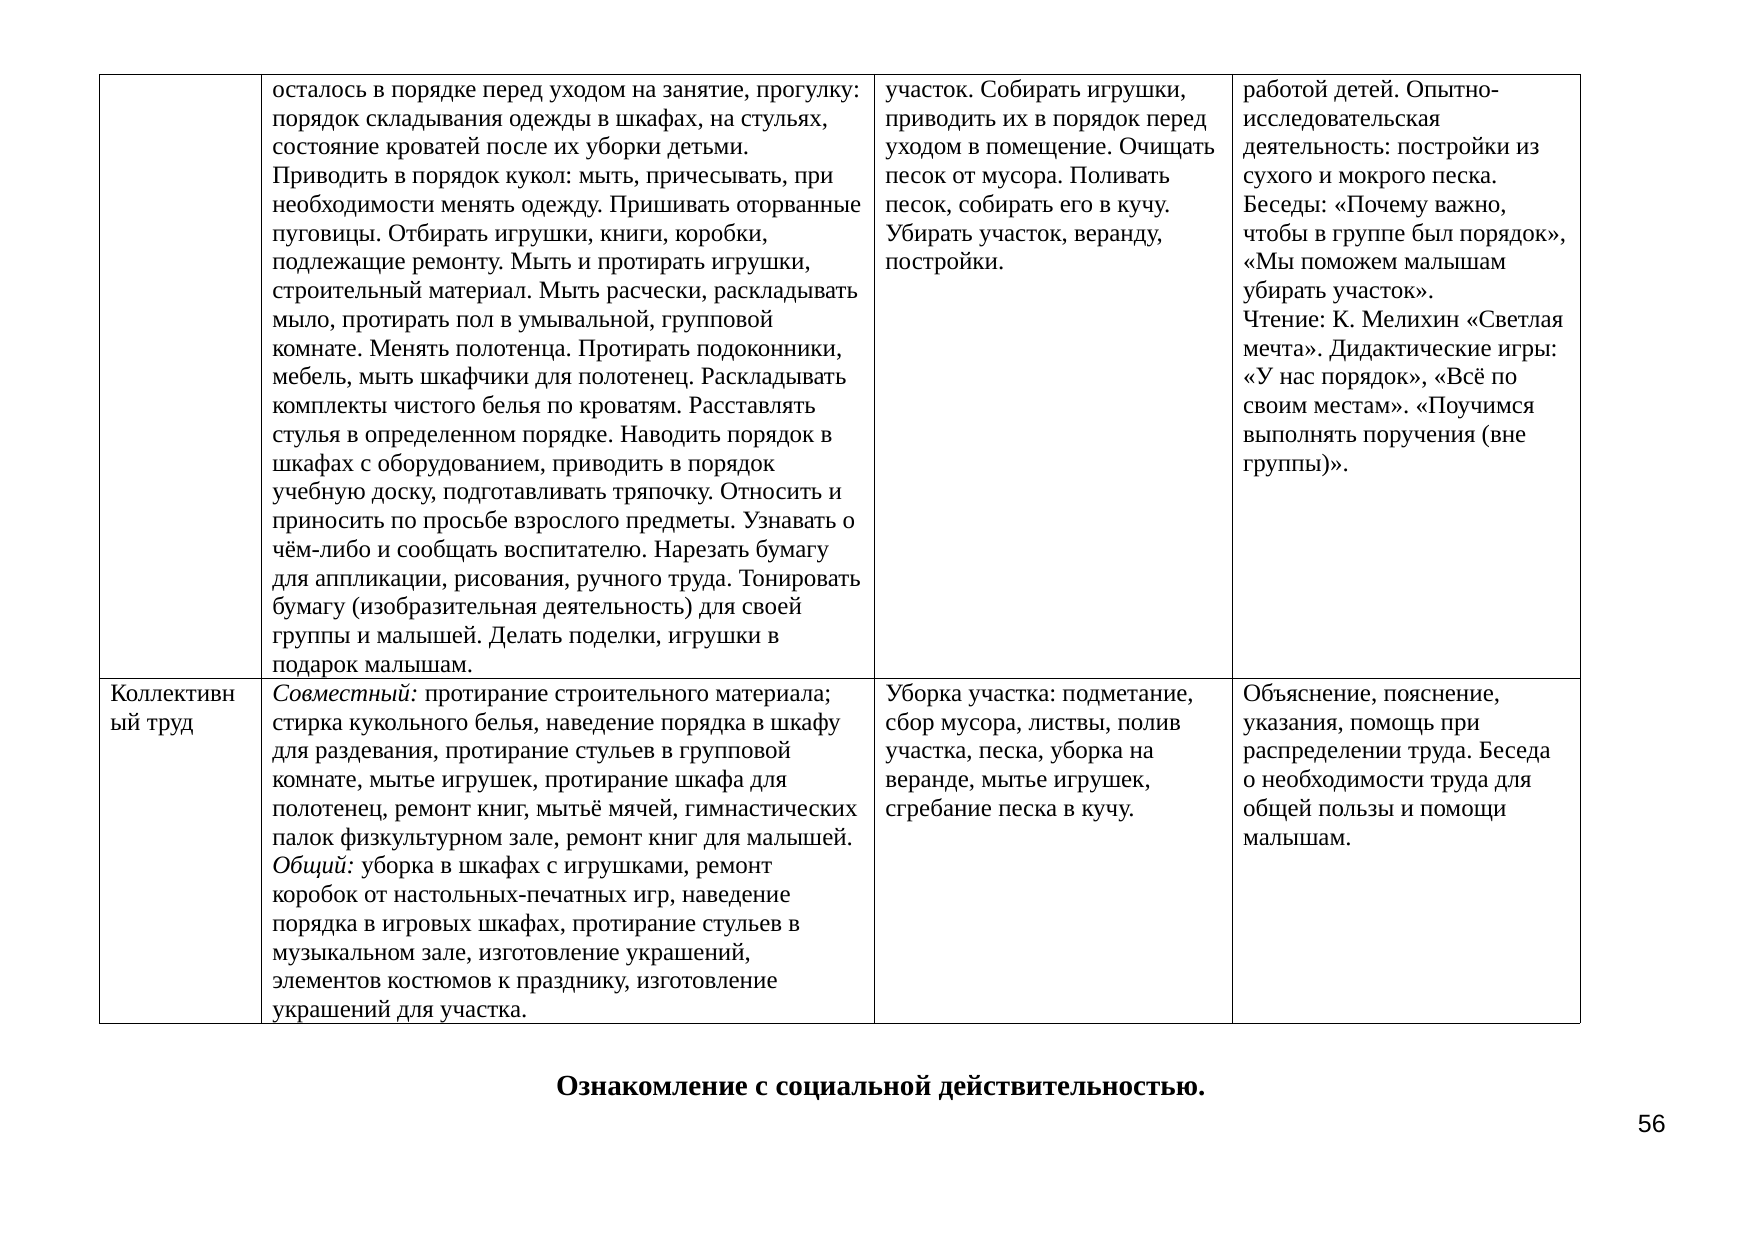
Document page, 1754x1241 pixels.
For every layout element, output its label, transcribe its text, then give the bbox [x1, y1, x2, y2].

table_cell работой детей. Опытно-исследовательская деятельность: постройки из сухого и мокрого песка. Беседы: «Почему важно, чтобы в группе был порядок», «Мы поможем малышам убирать участок». Чтение: К. Мелихин «Светлая мечта». Дидактические игры: «У нас порядок», «Всё по своим местам». «Поучимся выполнять поручения (вне группы)». [1233, 75, 1580, 678]
table_cell Совместный: протирание строительного материала; стирка кукольного белья, наведение порядка в шкафу для раздевания, протирание стульев в групповой комнате, мытье игрушек, протирание шкафа для полотенец, ремонт книг, мытьё мячей, гимнастических палок физкультурном зале, ремонт книг для малышей. Общий: уборка в шкафах с игрушками, ремонт коробок от настольных-печатных игр, наведение порядка в игровых шкафах, протирание стульев в музыкальном зале, изготовление украшений, элементов костюмов к празднику, изготовление украшений для участка. [262, 679, 874, 1023]
table_cell [100, 75, 261, 678]
table_cell осталось в порядке перед уходом на занятие, прогулку: порядок складывания одежды в шкафах, на стульях, состояние кроватей после их уборки детьми. Приводить в порядок кукол: мыть, причесывать, при необходимости менять одежду. Пришивать оторванные пуговицы. Отбирать игрушки, книги, коробки, подлежащие ремонту. Мыть и протирать игрушки, строительный материал. Мыть расчески, раскладывать мыло, протирать пол в умывальной, групповой комнате. Менять полотенца. Протирать подоконники, мебель, мыть шкафчики для полотенец. Раскладывать комплекты чистого белья по кроватям. Расставлять стулья в определенном порядке. Наводить порядок в шкафах с оборудованием, приводить в порядок учебную доску, подготавливать тряпочку. Относить и приносить по просьбе взрослого предметы. Узнавать о чём-либо и сообщать воспитателю. Нарезать бумагу для аппликации, рисования, ручного труда. Тонировать бумагу (изобразительная деятельность) для своей группы и малышей. Делать поделки, игрушки в подарок малышам. [262, 75, 874, 678]
table_cell Объяснение, пояснение, указания, помощь при распределении труда. Беседа о необходимости труда для общей пользы и помощи малышам. [1233, 679, 1580, 1023]
table_cell Уборка участка: подметание, сбор мусора, листвы, полив участка, песка, уборка на веранде, мытье игрушек, сгребание песка в кучу. [875, 679, 1232, 1023]
table_cell Коллективный труд [100, 679, 261, 1023]
text Ознакомление с социальной действительностью. [89, 1068, 1665, 1102]
table_cell участок. Собирать игрушки, приводить их в порядок перед уходом в помещение. Очищать песок от мусора. Поливать песок, собирать его в кучу. Убирать участок, веранду, постройки. [875, 75, 1232, 678]
